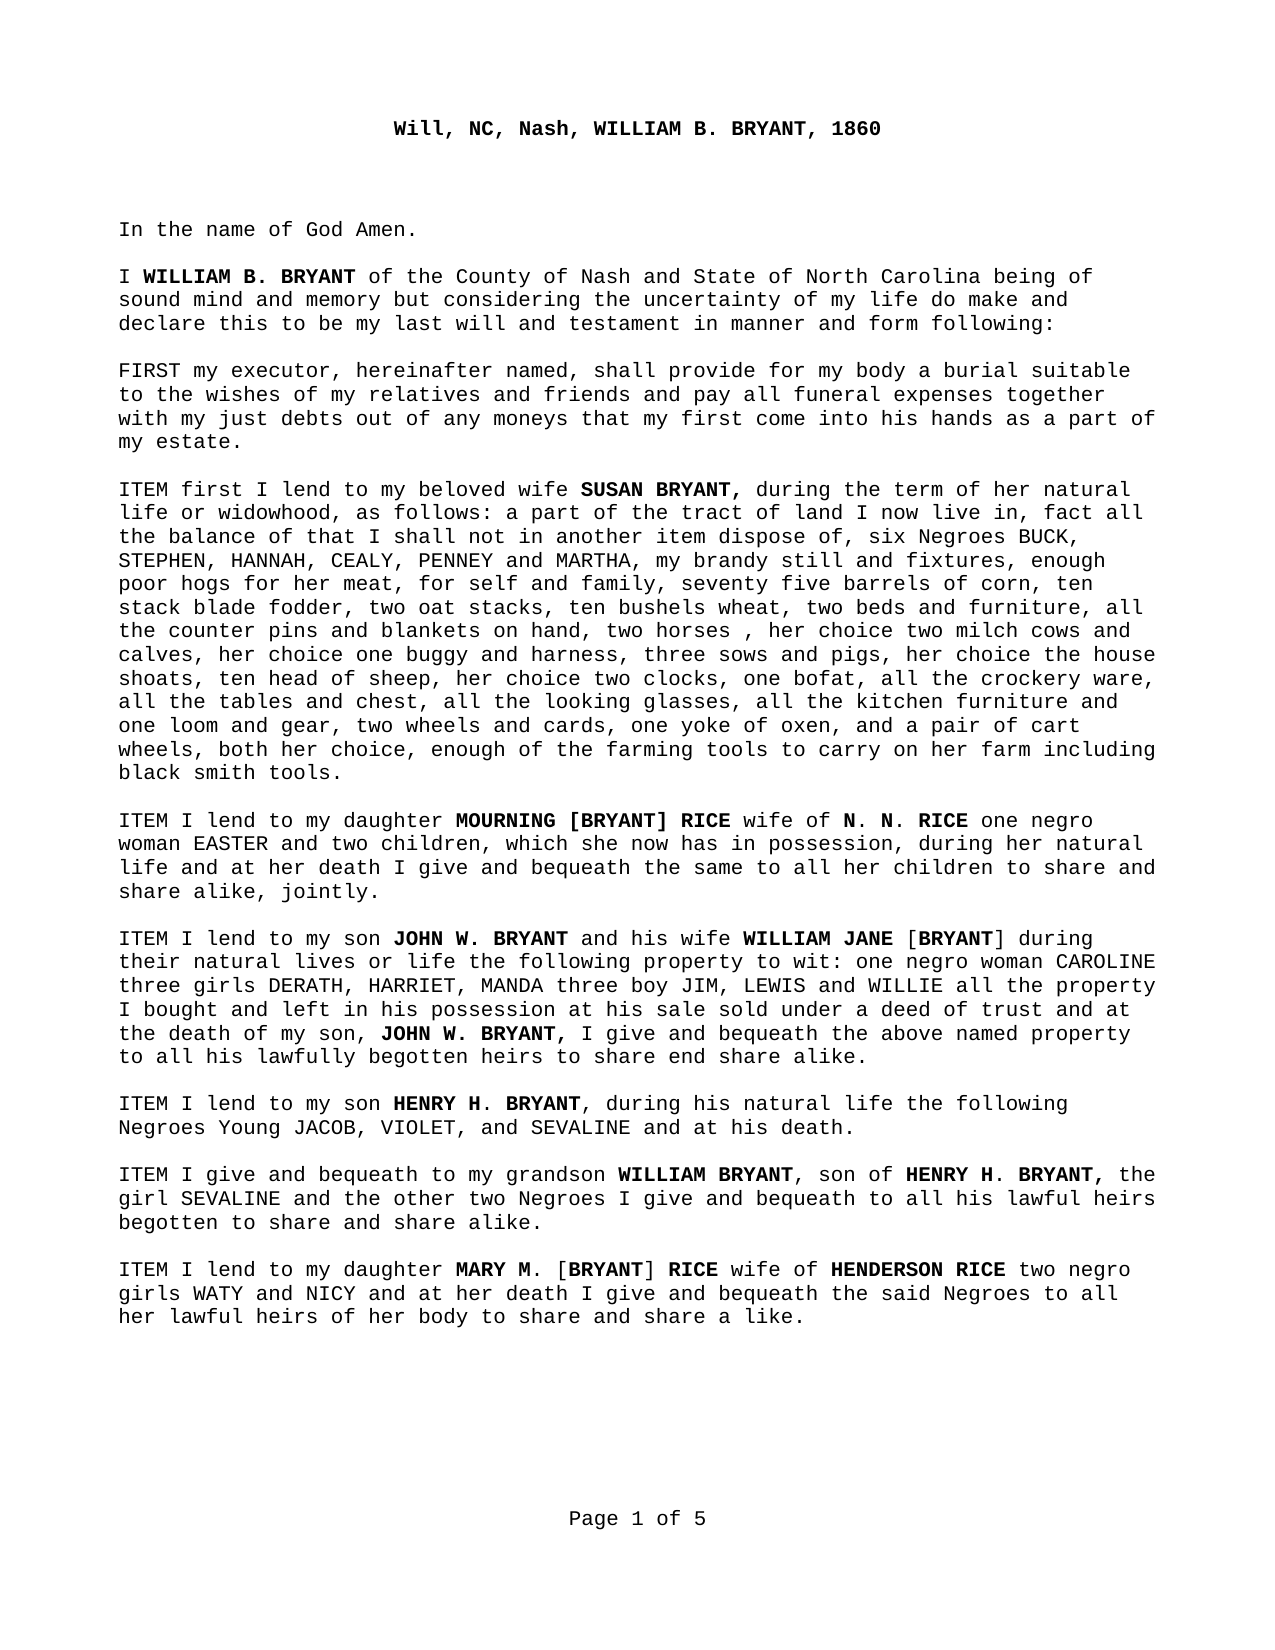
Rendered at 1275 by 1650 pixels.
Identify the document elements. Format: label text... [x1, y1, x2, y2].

text First my executor, hereinafter named, shall provide for my body a burial suitable to the wishes of my relatives and friends and pay all funeral expenses together with my just debts out of any moneys that my first come into his hands as a part of my estate. [118, 360, 1157, 455]
text ITEM I lend to my son Henry H. Bryant, during his natural life the following Negroes Young Jacob, Violet, and SevAline and at his death. [118, 1093, 1157, 1141]
text ITEM first I lend to my beloved wife Susan Bryant, during the term of her natural life or widowhood, as follows: a part of the tract of land I now live in, fact all the balance of that I shall not in another item dispose of, six Negroes Buck, Stephen, Hannah, Cealy, Penney and Martha, my brandy still and fixtures, enough poor hogs for her meat, for self and family, seventy five barrels of corn, ten stack blade fodder, two oat stacks, ten bushels wheat, two beds and furniture, all the counter pins and blankets on hand, two horses , her choice two milch cows and calves, her choice one buggy and harness, three sows and pigs, her choice the house shoats, ten head of sheep, her choice two clocks, one bofat, all the crockery ware, all the tables and chest, all the looking glasses, all the kitchen furniture and one loom and gear, two wheels and cards, one yoke of oxen, and a pair of cart wheels, both her choice, enough of the farming tools to carry on her farm including black smith tools. [118, 479, 1157, 786]
text ITEM I lend to my son John W. Bryant and his wife William Jane [Bryant] during their natural lives or life the following property to wit: one negro woman Caroline three girls Derath, Harriet, Manda three boy Jim, Lewis and Willie all the property I bought and left in his possession at his sale sold under a deed of trust and at the death of my son, John W. Bryant, I give and bequeath the above named property to all his lawfully begotten heirs to share end share alike. [118, 928, 1157, 1070]
text ITEM I lend to my daughter Mary M. [Bryant] Rice wife of Henderson Rice two negro girls Waty and Nicy and at her death I give and bequeath the said Negroes to all her lawful heirs of her body to share and share a like. [118, 1259, 1157, 1330]
text In the name of God Amen. [118, 218, 1157, 242]
text ITEM I give and bequeath to my grandson William Bryant, son of Henry H. Bryant, the girl Sevaline and the other two Negroes I give and bequeath to all his lawful heirs begotten to share and share alike. [118, 1164, 1157, 1235]
text I William B. Bryant of the County of Nash and State of North Carolina being of sound mind and memory but considering the uncertainty of my life do make and declare this to be my last will and testament in manner and form following: [118, 266, 1157, 337]
text ITEM I lend to my daughter Mourning [BRYANT] Rice wife of N. N. Rice one negro woman Easter and two children, which she now has in possession, during her natural life and at her death I give and bequeath the same to all her children to share and share alike, jointly. [118, 810, 1157, 904]
